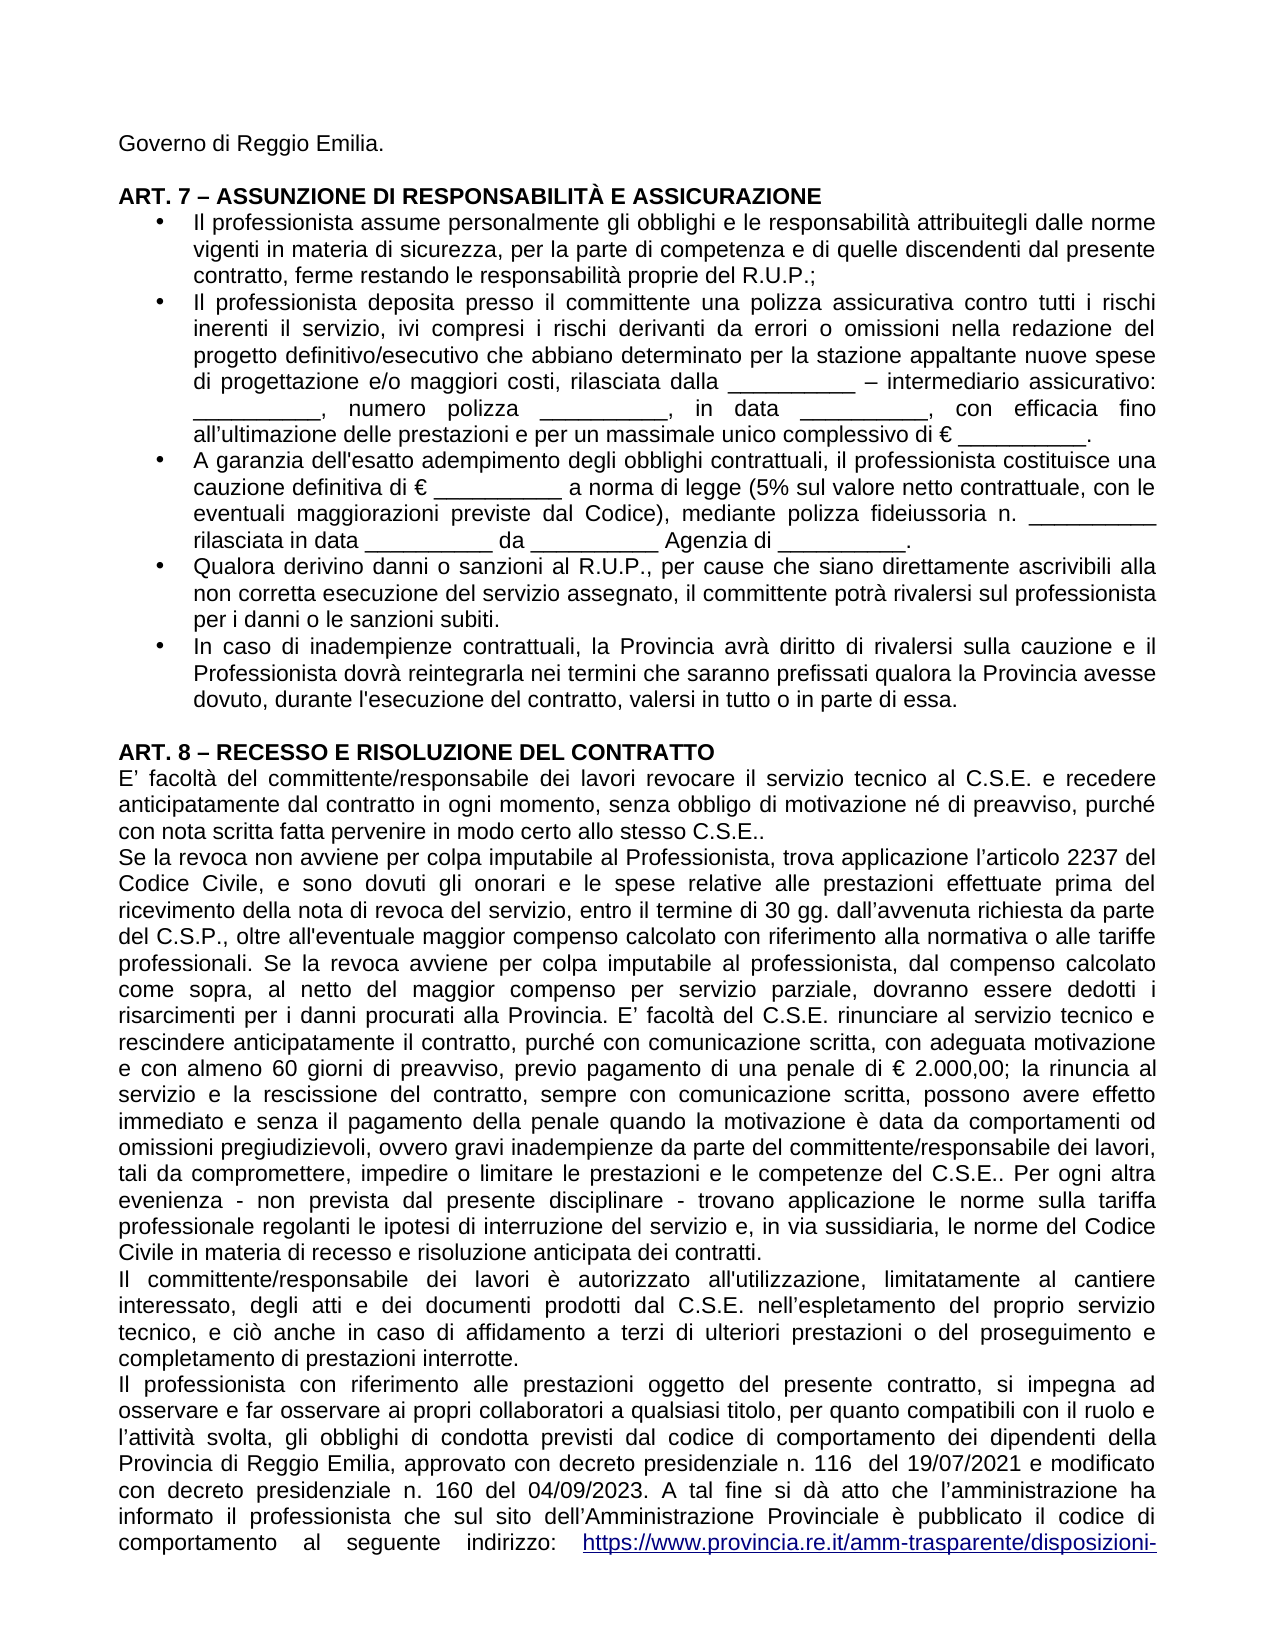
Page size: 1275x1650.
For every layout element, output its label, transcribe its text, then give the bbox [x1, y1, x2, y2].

text Il professionista con riferimento alle prestazioni oggetto del presente contratto, si impegna ad osservare e far osservare ai propri collaboratori a qualsiasi titolo, per quanto compatibili con il ruolo e l’attività svolta, gli obblighi di condotta previsti dal codice di comportamento dei dipendenti della Provincia di Reggio Emilia, approvato con decreto presidenziale n. 116 del 19/07/2021 e modificato con decreto presidenziale n. 160 del 04/09/2023. A tal fine si dà atto che l’amministrazione ha informato il professionista che sul sito dell’Amministrazione Provinciale è pubblicato il codice di comportamento al seguente indirizzo: https://www.provincia.re.it/amm-trasparente/disposizioni- [118, 1371, 1157, 1556]
text Se la revoca non avviene per colpa imputabile al Professionista, trova applicazione l’articolo 2237 del Codice Civile, e sono dovuti gli onorari e le spese relative alle prestazioni effettuate prima del ricevimento della nota di revoca del servizio, entro il termine di 30 gg. dall’avvenuta richiesta da parte del C.S.P., oltre all'eventuale maggior compenso calcolato con riferimento alla normativa o alle tariffe professionali. Se la revoca avviene per colpa imputabile al professionista, dal compenso calcolato come sopra, al netto del maggior compenso per servizio parziale, dovranno essere dedotti i risarcimenti per i danni procurati alla Provincia. E’ facoltà del C.S.E. rinunciare al servizio tecnico e rescindere anticipatamente il contratto, purché con comunicazione scritta, con adeguata motivazione e con almeno 60 giorni di preavviso, previo pagamento di una penale di € 2.000,00; la rinuncia al servizio e la rescissione del contratto, sempre con comunicazione scritta, possono avere effetto immediato e senza il pagamento della penale quando la motivazione è data da comportamenti od omissioni pregiudizievoli, ovvero gravi inadempienze da parte del committente/responsabile dei lavori, tali da compromettere, impedire o limitare le prestazioni e le competenze del C.S.E.. Per ogni altra evenienza - non prevista dal presente disciplinare - trovano applicazione le norme sulla tariffa professionale regolanti le ipotesi di interruzione del servizio e, in via sussidiaria, le norme del Codice Civile in materia di recesso e risoluzione anticipata dei contratti. [118, 844, 1157, 1266]
text ART. 8 – RECESSO E RISOLUZIONE DEL CONTRATTO [118, 739, 1157, 765]
list Il professionista deposita presso il committente una polizza assicurativa contro tutti i rischi inerenti il servizio, ivi compresi i rischi derivanti da errori o omissioni nella redazione del progetto definitivo/esecutivo che abbiano determinato per la stazione appaltante nuove spese di progettazione e/o maggiori costi, rilasciata dalla __________ – intermediario assicurativo: __________, numero polizza __________, in data __________, con efficacia fino all’ultimazione delle prestazioni e per un massimale unico complessivo di € __________. [156, 288, 1157, 447]
text E’ facoltà del committente/responsabile dei lavori revocare il servizio tecnico al C.S.E. e recedere anticipatamente dal contratto in ogni momento, senza obbligo di motivazione né di preavviso, purché con nota scritta fatta pervenire in modo certo allo stesso C.S.E.. [118, 765, 1157, 844]
list Il professionista assume personalmente gli obblighi e le responsabilità attribuitegli dalle norme vigenti in materia di sicurezza, per la parte di competenza e di quelle discendenti dal presente contratto, ferme restando le responsabilità proprie del R.U.P.; [156, 209, 1157, 288]
text ART. 7 – ASSUNZIONE DI RESPONSABILITÀ E ASSICURAZIONE [118, 183, 1157, 209]
list A garanzia dell'esatto adempimento degli obblighi contrattuali, il professionista costituisce una cauzione definitiva di € __________ a norma di legge (5% sul valore netto contrattuale, con le eventuali maggiorazioni previste dal Codice), mediante polizza fideiussoria n. __________ rilasciata in data __________ da __________ Agenzia di __________. [156, 447, 1157, 553]
text Il committente/responsabile dei lavori è autorizzato all'utilizzazione, limitatamente al cantiere interessato, degli atti e dei documenti prodotti dal C.S.E. nell’espletamento del proprio servizio tecnico, e ciò anche in caso di affidamento a terzi di ulteriori prestazioni o del proseguimento e completamento di prestazioni interrotte. [118, 1266, 1157, 1371]
list In caso di inadempienze contrattuali, la Provincia avrà diritto di rivalersi sulla cauzione e il Professionista dovrà reintegrarla nei termini che saranno prefissati qualora la Provincia avesse dovuto, durante l'esecuzione del contratto, valersi in tutto o in parte di essa. [156, 633, 1157, 712]
list Qualora derivino danni o sanzioni al R.U.P., per cause che siano direttamente ascrivibili alla non corretta esecuzione del servizio assegnato, il committente potrà rivalersi sul professionista per i danni o le sanzioni subiti. [156, 553, 1157, 633]
text Governo di Reggio Emilia. [118, 130, 1157, 156]
